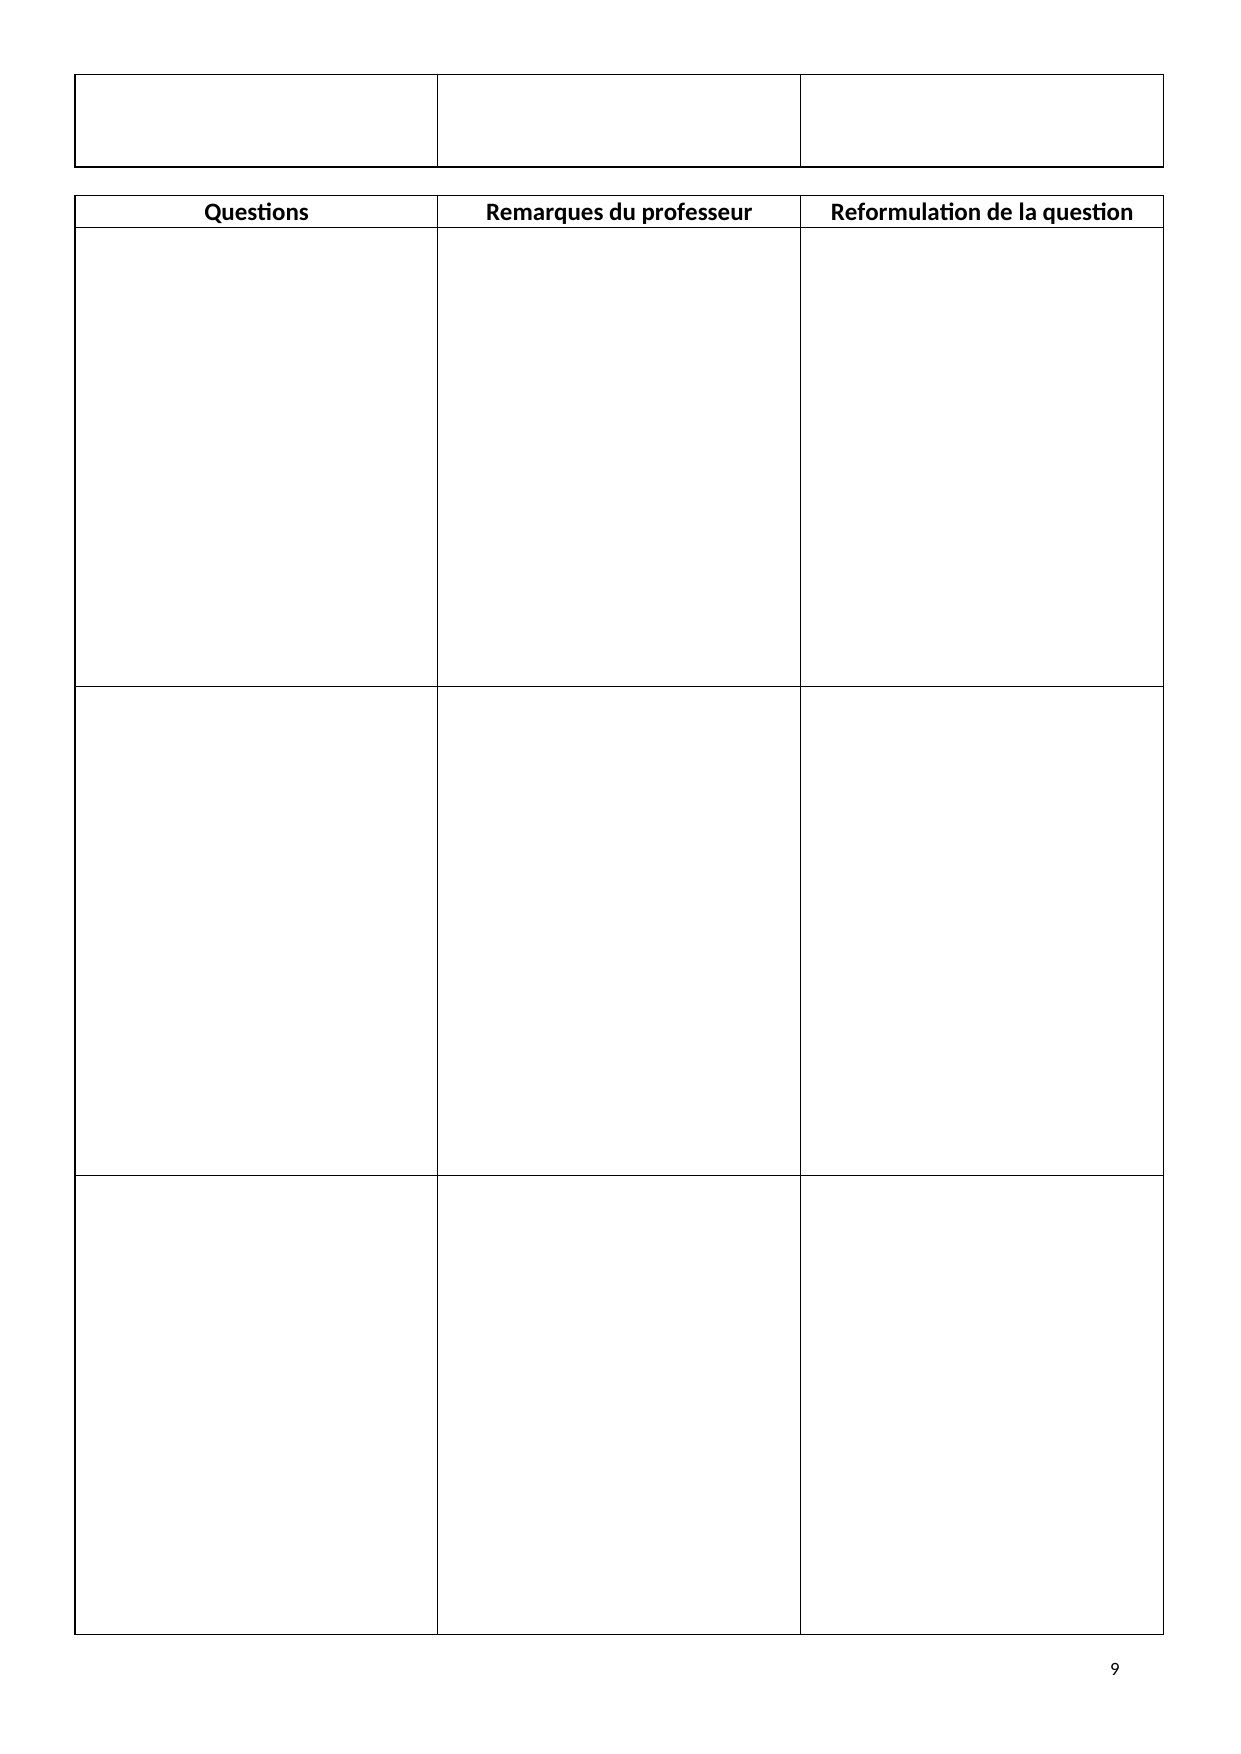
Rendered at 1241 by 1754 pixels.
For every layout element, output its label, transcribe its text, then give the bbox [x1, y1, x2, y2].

table_cell [801, 687, 1163, 1175]
table_cell [801, 228, 1163, 686]
table_cell [438, 228, 800, 686]
table_cell [76, 1176, 437, 1634]
table_cell [438, 687, 800, 1175]
table_cell [76, 75, 437, 166]
table_cell [801, 75, 1163, 166]
table_header Reformulation de la question [801, 196, 1163, 227]
table_header Remarques du professeur [438, 196, 800, 227]
table_cell [438, 1176, 800, 1634]
table_cell [801, 1176, 1163, 1634]
table_cell [76, 687, 437, 1175]
table_cell [76, 228, 437, 686]
table_cell [438, 75, 800, 166]
table_header Questions [76, 196, 437, 227]
